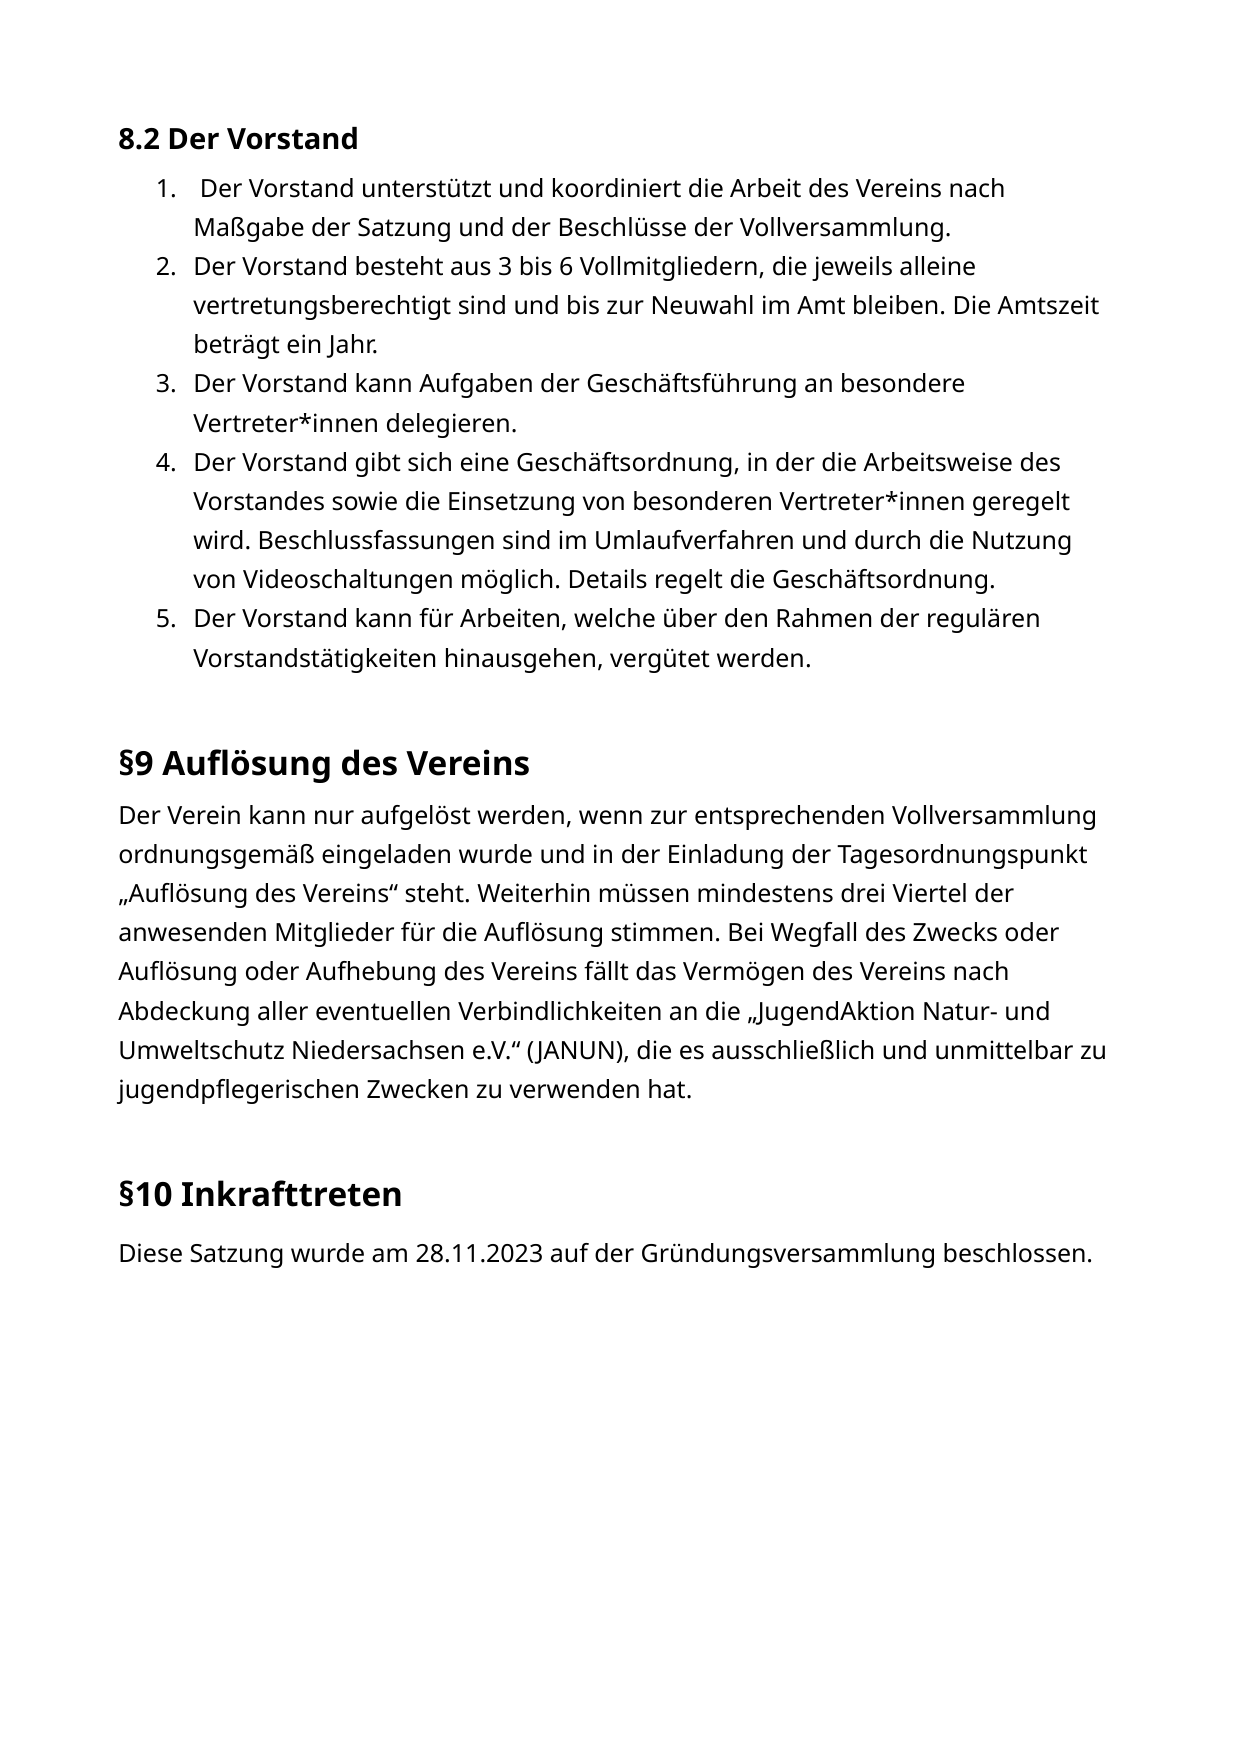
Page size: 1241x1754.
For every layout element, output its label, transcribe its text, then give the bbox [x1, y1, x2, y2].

subtitle 8.2 Der Vorstand [118, 118, 1122, 158]
text Diese Satzung wurde am 28.11.2023 auf der Gründungsversammlung beschlossen. [118, 1235, 1122, 1269]
list Der Vorstand besteht aus 3 bis 6 Vollmitgliedern, die jeweils alleine vertretungsberechtigt sind und bis zur Neuwahl im Amt bleiben. Die Amtszeit beträgt ein Jahr. [156, 249, 1122, 361]
list Der Vorstand gibt sich eine Geschäftsordnung, in der die Arbeitsweise des Vorstandes sowie die Einsetzung von besonderen Vertreter*innen geregelt wird. Beschlussfassungen sind im Umlaufverfahren und durch die Nutzung von Videoschaltungen möglich. Details regelt die Geschäftsordnung. [156, 444, 1122, 596]
text Der Verein kann nur aufgelöst werden, wenn zur entsprechenden Vollversammlung ordnungsgemäß eingeladen wurde und in der Einladung der Tagesordnungspunkt „Auflösung des Vereins“ steht. Weiterhin müssen mindestens drei Viertel der anwesenden Mitglieder für die Auflösung stimmen. Bei Wegfall des Zwecks oder Auflösung oder Aufhebung des Vereins fällt das Vermögen des Vereins nach Abdeckung aller eventuellen Verbindlichkeiten an die „JugendAktion Natur- und Umweltschutz Niedersachsen e.V.“ (JANUN), die es ausschließlich und unmittelbar zu jugendpflegerischen Zwecken zu verwenden hat. [118, 797, 1122, 1106]
list Der Vorstand kann für Arbeiten, welche über den Rahmen der regulären Vorstandstätigkeiten hinausgehen, vergütet werden. [156, 601, 1122, 674]
list Der Vorstand unterstützt und koordiniert die Arbeit des Vereins nach Maßgabe der Satzung und der Beschlüsse der Vollversammlung. [156, 170, 1122, 243]
list Der Vorstand kann Aufgaben der Geschäftsführung an besondere Vertreter*innen delegieren. [156, 366, 1122, 439]
subtitle §9 Auflösung des Vereins [118, 739, 1122, 785]
subtitle §10 Inkrafttreten [118, 1171, 1122, 1216]
